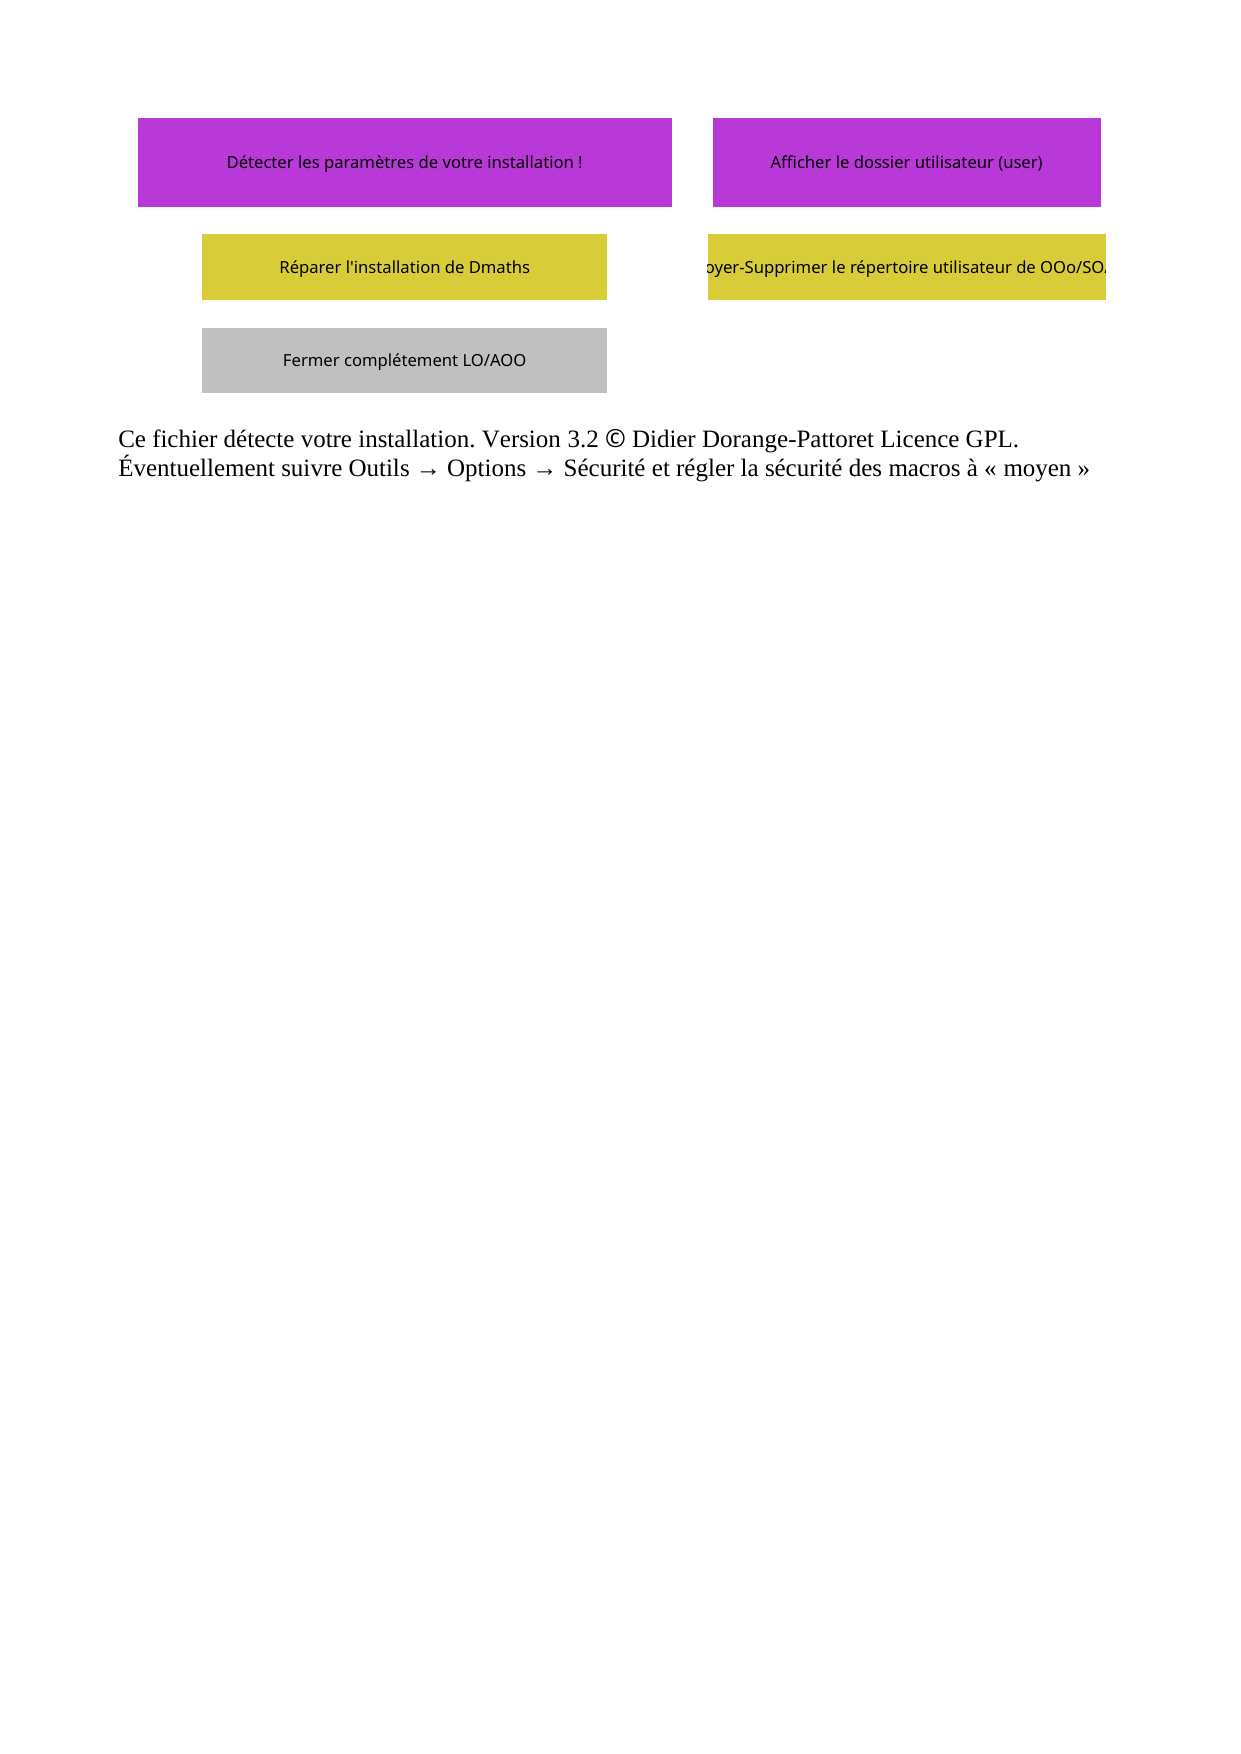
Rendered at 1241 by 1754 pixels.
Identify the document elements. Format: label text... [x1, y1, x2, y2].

table_cell [118, 300, 691, 327]
table_cell [691, 235, 708, 300]
table_cell [118, 328, 202, 393]
table_cell [691, 328, 1122, 393]
table_header [118, 118, 138, 207]
table_cell [691, 300, 1122, 327]
table_cell [607, 328, 691, 393]
text Éventuellement suivre Outils → Options → Sécurité et régler la sécurité des macros à « moyen » [118, 454, 1122, 482]
table_cell [607, 235, 691, 300]
table_cell [118, 235, 202, 300]
table_cell [691, 207, 1122, 234]
table_cell [118, 207, 691, 234]
table_header [691, 118, 713, 207]
table_header [672, 118, 691, 207]
table_cell [1106, 235, 1122, 300]
table_header [1101, 118, 1122, 207]
text Ce fichier détecte votre installation. Version 3.2 © Didier Dorange-Pattoret Licence GPL. [118, 421, 1122, 454]
